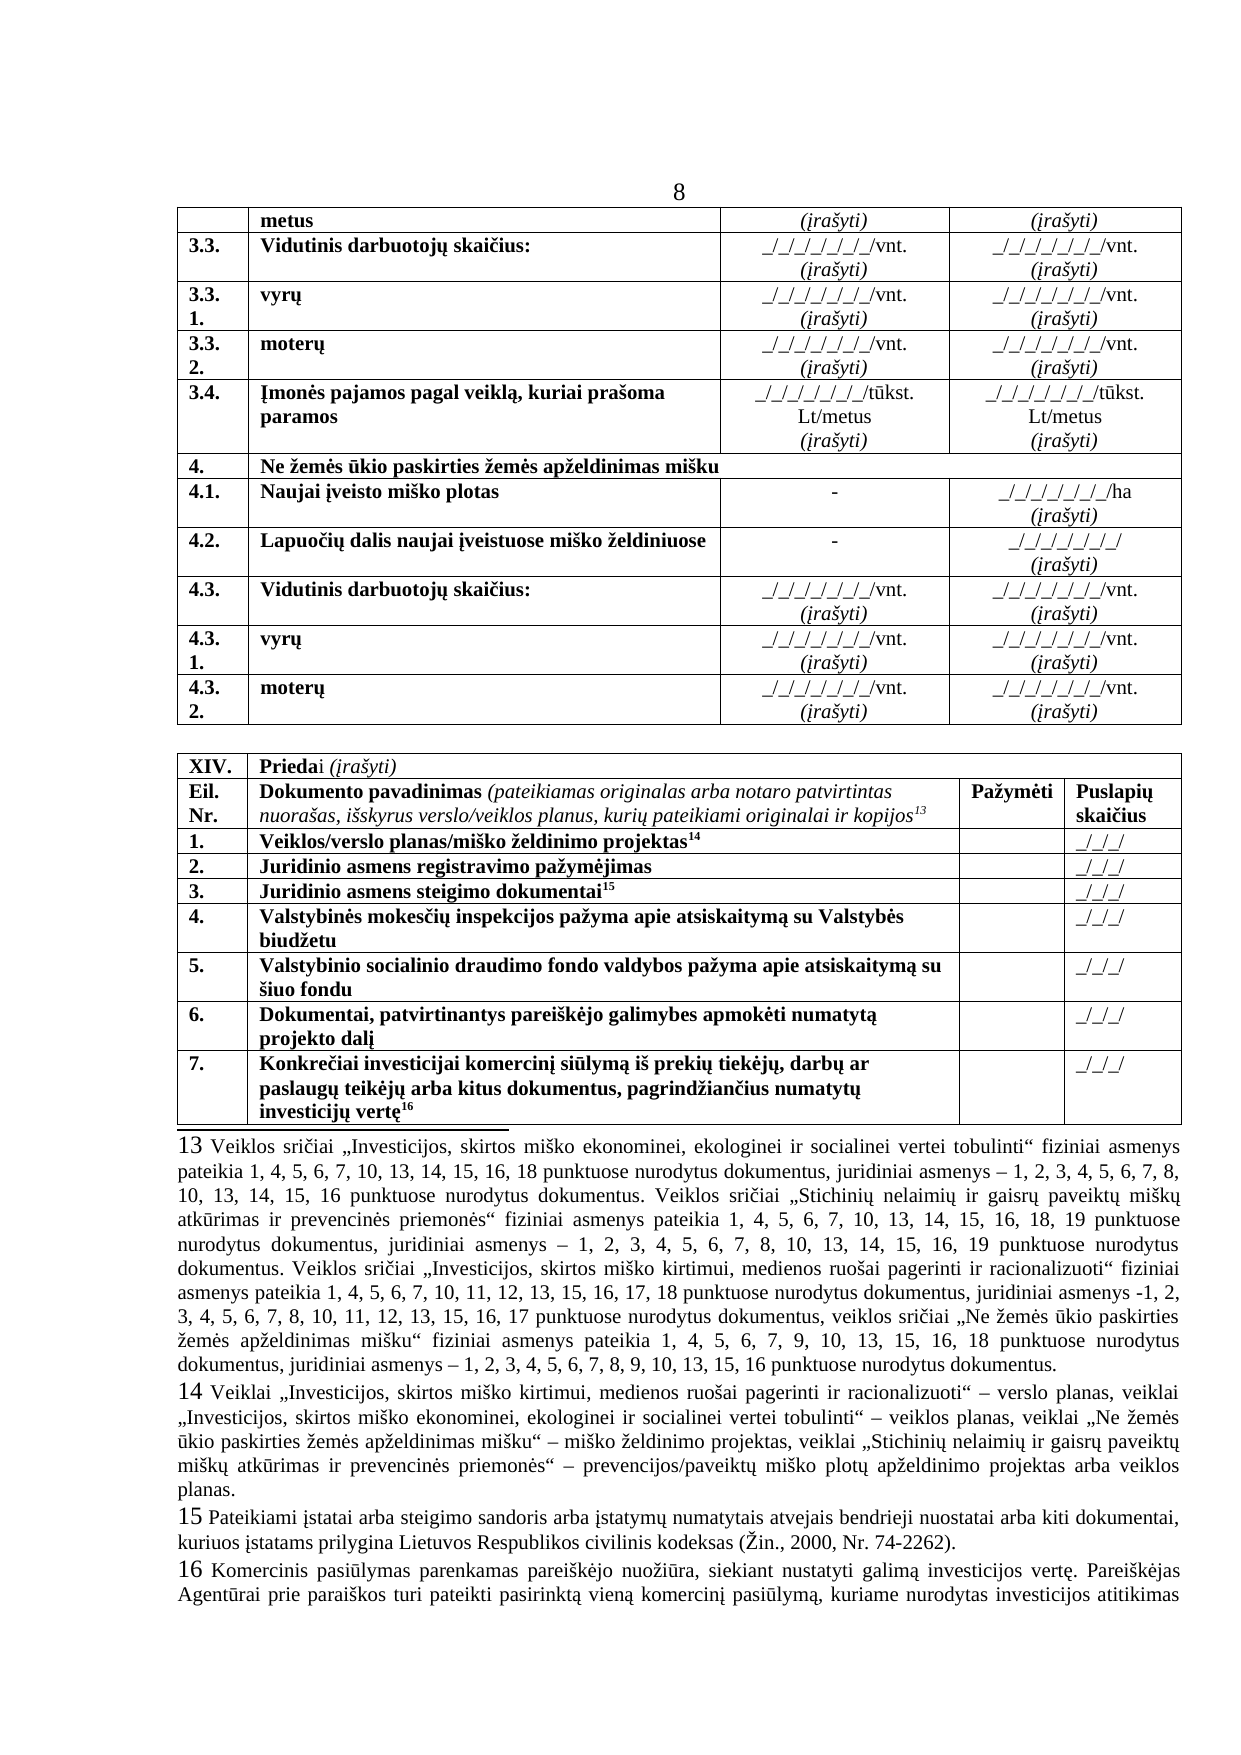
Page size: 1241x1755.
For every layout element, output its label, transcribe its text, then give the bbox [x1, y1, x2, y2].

table_cell Ne žemės ūkio paskirties žemės apželdinimas mišku [249, 454, 1181, 478]
table_cell (įrašyti) [950, 208, 1181, 232]
table_cell moterų [249, 331, 720, 379]
table_cell _/_/_/_/_/_/_/ (įrašyti) [950, 528, 1181, 576]
table_cell 4. [178, 454, 248, 478]
table_cell 3.3. [178, 233, 248, 281]
table_cell _/_/_/_/_/_/_/vnt. (įrašyti) [950, 331, 1181, 379]
table_cell _/_/_/_/_/_/_/vnt. (įrašyti) [721, 282, 949, 330]
table_cell Lapuočių dalis naujai įveistuose miško želdiniuose [249, 528, 720, 576]
table_cell - [721, 528, 949, 576]
table_cell 4.3. [178, 577, 248, 625]
table_cell _/_/_/_/_/_/_/vnt. (įrašyti) [721, 331, 949, 379]
table_cell metus [249, 208, 720, 232]
table_cell _/_/_/_/_/_/_/vnt. (įrašyti) [950, 675, 1181, 723]
table_cell Valstybinės mokesčių inspekcijos pažyma apie atsiskaitymą su Valstybės biudžetu [248, 904, 959, 952]
table_header XIV. [178, 754, 247, 778]
table_cell 4.1. [178, 479, 248, 527]
table_cell [960, 829, 1064, 853]
table_cell _/_/_/ [1065, 1051, 1181, 1123]
table_cell 4.3. 1. [178, 626, 248, 674]
table_cell [178, 208, 248, 232]
table_cell Juridinio asmens registravimo pažymėjimas [248, 854, 959, 878]
table_cell _/_/_/ [1065, 904, 1181, 952]
table_cell Veiklos/verslo planas/miško želdinimo projektas [248, 829, 959, 853]
table_cell _/_/_/_/_/_/_/vnt. (įrašyti) [950, 577, 1181, 625]
table_cell 3.4. [178, 380, 248, 452]
table_cell _/_/_/ [1065, 854, 1181, 878]
table_cell 6. [178, 1002, 247, 1050]
table_cell Dokumentai, patvirtinantys pareiškėjo galimybes apmokėti numatytą projekto dalį [248, 1002, 959, 1050]
table_cell 5. [178, 953, 247, 1001]
table_cell [960, 953, 1064, 1001]
table_cell (įrašyti) [721, 208, 949, 232]
table_cell [960, 879, 1064, 903]
table_cell Konkrečiai investicijai komercinį siūlymą iš prekių tiekėjų, darbų ar paslaugų teikėjų arba kitus dokumentus, pagrindžiančius numatytų investicijų vertę [248, 1051, 959, 1123]
table_cell 3.3. 2. [178, 331, 248, 379]
table_cell Juridinio asmens steigimo dokumentai [248, 879, 959, 903]
table_cell [960, 1002, 1064, 1050]
table_cell [960, 1051, 1064, 1123]
table_cell - [721, 479, 949, 527]
table_cell _/_/_/_/_/_/_/ha (įrašyti) [950, 479, 1181, 527]
table_cell Vidutinis darbuotojų skaičius: [249, 233, 720, 281]
table_header Priedai (įrašyti) [248, 754, 1181, 778]
table_cell 1. [178, 829, 247, 853]
table_cell 4.3. 2. [178, 675, 248, 723]
table_cell vyrų [249, 626, 720, 674]
table_cell _/_/_/_/_/_/_/vnt. (įrašyti) [721, 233, 949, 281]
table_cell 4. [178, 904, 247, 952]
table_cell Naujai įveisto miško plotas [249, 479, 720, 527]
table_cell _/_/_/_/_/_/_/vnt. (įrašyti) [950, 233, 1181, 281]
table_cell _/_/_/ [1065, 829, 1181, 853]
table_cell Puslapių skaičius [1065, 779, 1181, 827]
table_cell 4.2. [178, 528, 248, 576]
table_cell Įmonės pajamos pagal veiklą, kuriai prašoma paramos [249, 380, 720, 452]
table_cell _/_/_/ [1065, 953, 1181, 1001]
table_cell 3. [178, 879, 247, 903]
table_cell vyrų [249, 282, 720, 330]
table_cell Vidutinis darbuotojų skaičius: [249, 577, 720, 625]
table_cell moterų [249, 675, 720, 723]
table_cell Pažymėti [960, 779, 1064, 827]
table_cell [960, 904, 1064, 952]
table_cell _/_/_/_/_/_/_/vnt. (įrašyti) [721, 577, 949, 625]
table_cell _/_/_/_/_/_/_/tūkst. Lt/metus (įrašyti) [721, 380, 949, 452]
table_cell [960, 854, 1064, 878]
table_cell 7. [178, 1051, 247, 1123]
table_cell _/_/_/_/_/_/_/vnt. (įrašyti) [950, 282, 1181, 330]
table_cell 3.3. 1. [178, 282, 248, 330]
table_cell _/_/_/ [1065, 1002, 1181, 1050]
table_cell _/_/_/_/_/_/_/vnt. (įrašyti) [950, 626, 1181, 674]
table_cell _/_/_/_/_/_/_/vnt. (įrašyti) [721, 626, 949, 674]
table_cell Dokumento pavadinimas (pateikiamas originalas arba notaro patvirtintas nuorašas, išskyrus verslo/veiklos planus, kurių pateikiami originalai ir kopijos [248, 779, 959, 827]
table_cell _/_/_/_/_/_/_/vnt. (įrašyti) [721, 675, 949, 723]
table_cell Eil. Nr. [178, 779, 247, 827]
table_cell _/_/_/ [1065, 879, 1181, 903]
table_cell Valstybinio socialinio draudimo fondo valdybos pažyma apie atsiskaitymą su šiuo fondu [248, 953, 959, 1001]
table_cell _/_/_/_/_/_/_/tūkst. Lt/metus (įrašyti) [950, 380, 1181, 452]
table_cell 2. [178, 854, 247, 878]
